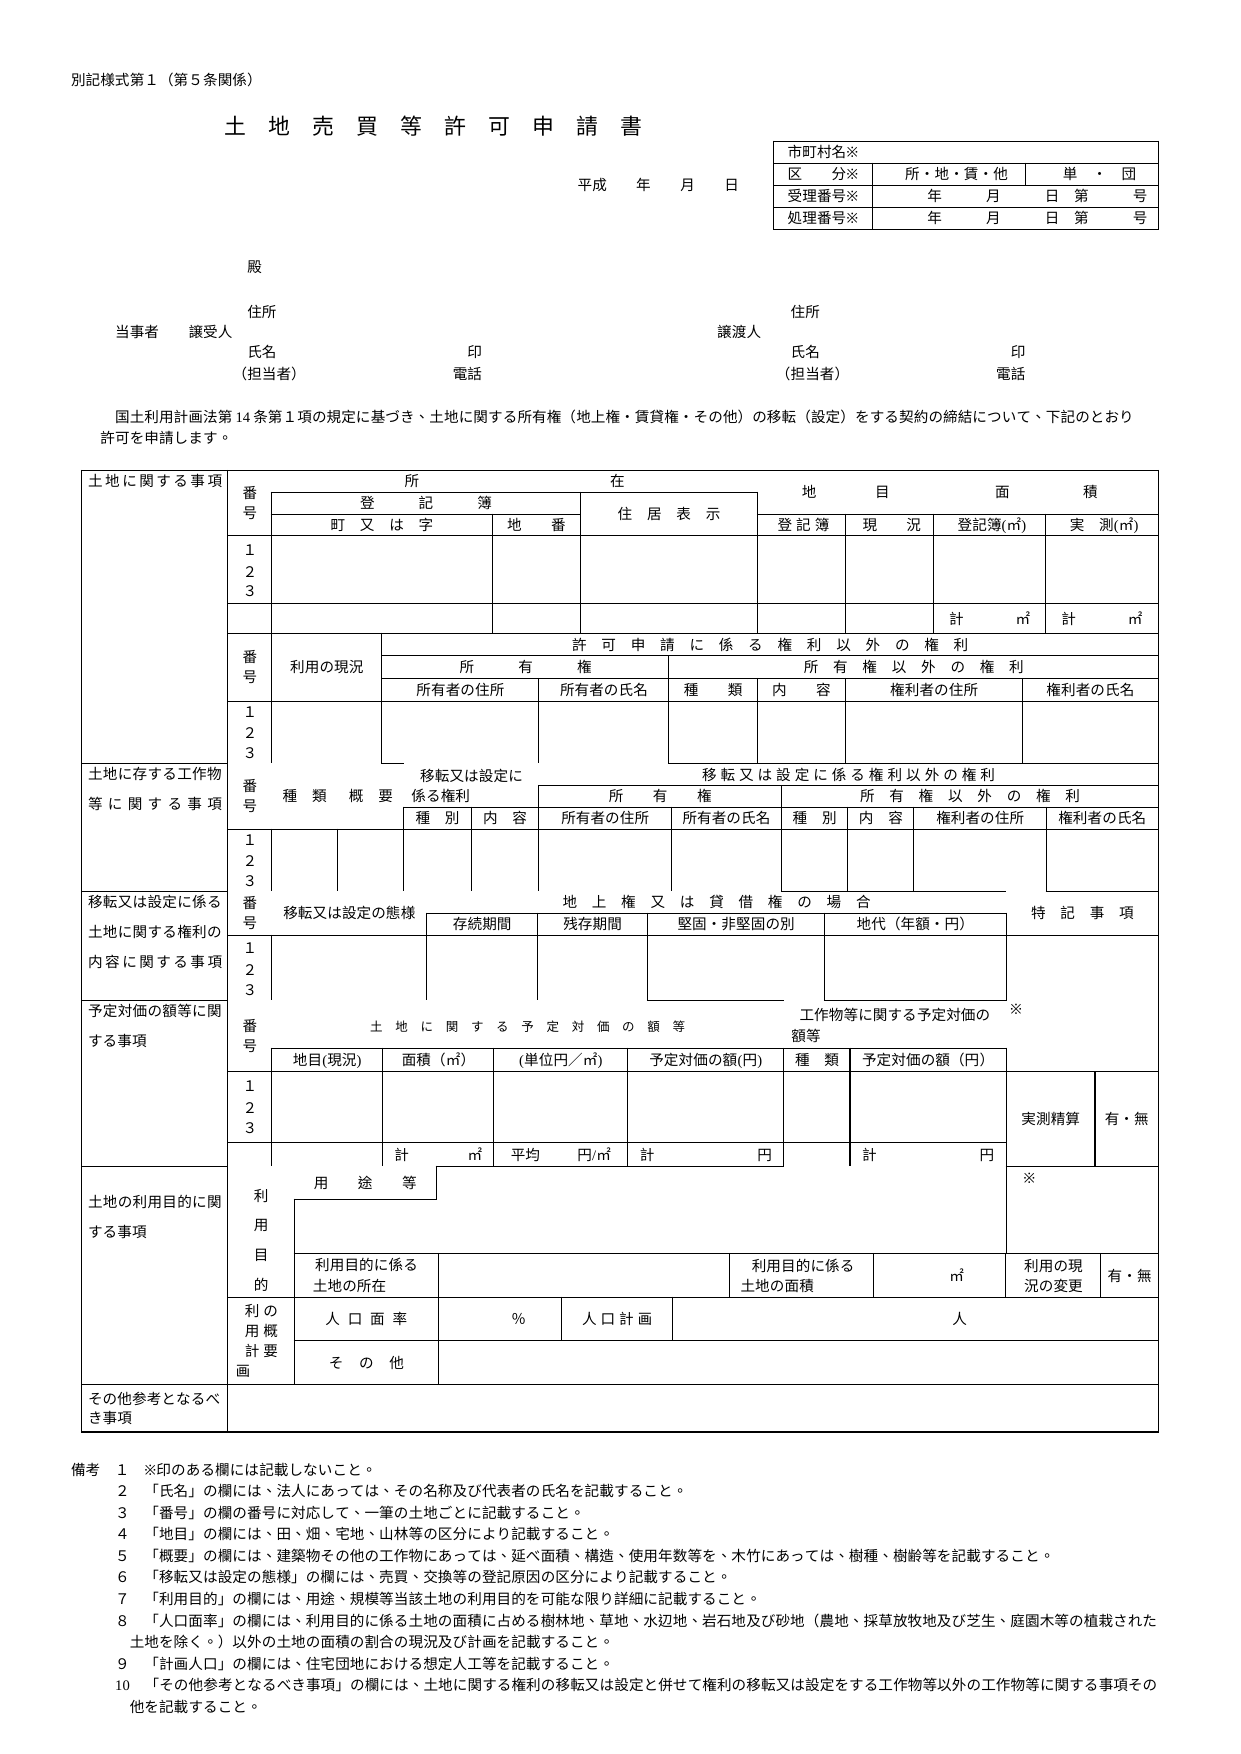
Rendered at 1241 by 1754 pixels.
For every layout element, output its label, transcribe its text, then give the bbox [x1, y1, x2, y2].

table_cell 所有者の住所 [539, 808, 671, 828]
table_cell 所・地・賃・他 [873, 164, 1025, 185]
table_cell 内 容 [472, 808, 538, 828]
table_cell [846, 702, 1022, 763]
table_header 利 用 目 的 [228, 1166, 294, 1297]
table_header 許 可 申 請 に 係 る 権 利 以 外 の 権 利 [382, 634, 1158, 655]
table_cell 町 又 は 字 [272, 515, 492, 535]
table_cell [493, 536, 580, 603]
table_header 番 号 [228, 471, 271, 535]
table_cell 種 別 [782, 808, 847, 828]
table_cell [272, 536, 492, 603]
table_cell 地 番 [493, 515, 580, 535]
table_cell 番 号 [228, 634, 271, 701]
table_cell １ ２ ３ [228, 1072, 271, 1142]
table_cell [1023, 702, 1158, 763]
table_cell 面積（㎡） [383, 1049, 493, 1071]
table_cell 有・無 [1096, 1072, 1158, 1166]
table_cell 人 [673, 1298, 1158, 1340]
table_cell [581, 536, 757, 603]
table_cell １ ２ ３ [228, 936, 271, 1000]
table_cell その他参考となるべき事項 [82, 1385, 227, 1431]
table_cell [851, 1072, 1006, 1142]
text ４ 「地目」の欄には、田、畑、宅地、山林等の区分により記載すること。 [71, 1522, 1169, 1544]
table_header 概 要 [338, 763, 404, 828]
table_cell 登 記 簿 [758, 515, 845, 535]
table_cell 利用の現 況の変更 [1006, 1254, 1100, 1297]
table_cell [472, 830, 538, 891]
text 住所 住所 [71, 302, 1169, 322]
table_cell [228, 604, 271, 633]
table_cell 年 月 日 第 号 [873, 208, 1158, 229]
table_cell 平均 円/㎡ [494, 1143, 627, 1166]
table_header ※ [1006, 1000, 1158, 1071]
table_cell [848, 830, 913, 891]
table_header 市町村名※ [774, 142, 872, 163]
table_header 番 号 [228, 891, 271, 934]
table_cell １ ２ ３ [228, 830, 271, 891]
text 別記様式第１（第５条関係） [71, 68, 1169, 89]
table_cell 有・無 [1101, 1254, 1158, 1297]
table_cell 権利者の住所 [846, 679, 1022, 701]
table_cell 予定対価の額等に関 する事項 [82, 1001, 227, 1166]
table_cell そ の 他 [295, 1341, 438, 1384]
table_cell [784, 1072, 849, 1142]
table_header 移 転 又 は 設 定 に 係 る 権 利 以 外 の 権 利 [539, 763, 1158, 785]
table_cell ㎡ [874, 1254, 1005, 1297]
text 備考 １ ※印のある欄には記載しないこと。 [71, 1458, 1169, 1479]
table_cell [295, 1199, 1006, 1253]
table_cell 年 月 日 第 号 [873, 186, 1158, 207]
table_cell [272, 830, 337, 891]
text 国土利用計画法第14条第１項の規定に基づき、土地に関する所有権（地上権・賃貸権・その他）の移転（設定）をする契約の締結について、下記のとおり [71, 405, 1169, 427]
table_cell 地目(現況) [272, 1049, 382, 1071]
table_cell 実測精算 [1007, 1072, 1094, 1166]
table_cell 所 有 権 以 外 の 権 利 [669, 656, 1158, 678]
text 氏名 印 氏名 印 [71, 342, 1169, 362]
table_header 土 地 に 関 す る 予 定 対 価 の 額 等 [271, 1000, 784, 1047]
table_cell 住 居 表 示 [581, 493, 757, 535]
table_cell 堅固・非堅固の別 [648, 914, 824, 934]
table_cell [758, 702, 845, 763]
table_header 土地に関する事項 [82, 471, 227, 763]
table_header 用 途 等 [294, 1166, 436, 1198]
table_cell 現 況 [846, 515, 933, 535]
table_cell [404, 830, 471, 891]
text 土 地 売 買 等 許 可 申 請 書 [71, 111, 1169, 141]
table_cell 内 容 [758, 679, 845, 701]
table_cell ％ [439, 1298, 561, 1340]
table_cell 計 ㎡ [934, 604, 1045, 633]
table_cell [272, 1072, 382, 1142]
text ５ 「概要」の欄には、建築物その他の工作物にあっては、延べ面積、構造、使用年数等を、木竹にあっては、樹種、樹齢等を記載すること。 [71, 1544, 1169, 1566]
table_cell [1047, 830, 1158, 891]
table_cell [648, 936, 824, 1000]
table_cell [539, 830, 671, 891]
table_cell 計 円 [851, 1143, 1006, 1166]
table_cell 所 有 権 [382, 656, 668, 678]
table_cell １ ２ ３ [228, 702, 271, 763]
table_cell 予定対価の額（円） [851, 1049, 1006, 1071]
table_cell [494, 1072, 627, 1142]
table_cell 所 有 権 以 外 の 権 利 [782, 786, 1158, 807]
table_cell 権利者の氏名 [1047, 808, 1158, 828]
text ２ 「氏名」の欄には、法人にあっては、その名称及び代表者の氏名を記載すること。 [71, 1479, 1169, 1501]
table_header 番 号 [228, 1000, 271, 1071]
table_cell [782, 830, 847, 891]
table_cell 利用目的に係る 土地の面積 [730, 1254, 873, 1297]
table_cell [538, 936, 647, 1000]
table_cell 権利者の住所 [914, 808, 1046, 828]
table_header 特 記 事 項 [1006, 891, 1158, 934]
text 土地を除く。）以外の土地の面積の割合の現況及び計画を記載すること。 [71, 1630, 1169, 1652]
table_cell [228, 1143, 271, 1166]
table_cell 予定対価の額(円) [628, 1049, 783, 1071]
table_header 種 類 [271, 763, 337, 828]
table_header 移転又は設定の態様 [271, 891, 427, 934]
table_cell [383, 1072, 493, 1142]
table_cell 人 口 計 画 [562, 1298, 672, 1340]
table_header 番 号 [228, 763, 271, 828]
table_header 面 積 [934, 471, 1158, 513]
table_cell [338, 830, 403, 891]
table_header 地 上 権 又 は 貸 借 権 の 場 合 [427, 891, 1006, 913]
table_cell [758, 536, 845, 603]
table_cell [539, 702, 668, 763]
table_cell 計 ㎡ [383, 1143, 493, 1166]
table_cell 存続期間 [427, 914, 537, 934]
table_cell [669, 702, 757, 763]
table_cell [427, 936, 537, 1000]
text ６ 「移転又は設定の態様」の欄には、売買、交換等の登記原因の区分により記載すること。 [71, 1566, 1169, 1587]
table_cell [628, 1072, 783, 1142]
text ３ 「番号」の欄の番号に対応して、一筆の土地ごとに記載すること。 [71, 1501, 1169, 1522]
table_cell 地代（年額・円） [825, 914, 1006, 934]
table_cell 所有者の住所 [382, 679, 538, 701]
table_cell [758, 604, 845, 633]
table_header ※ [1007, 1167, 1158, 1253]
text 許可を申請します。 [71, 427, 1169, 448]
text 他を記載すること。 [71, 1695, 1169, 1716]
table_cell 受理番号※ [774, 186, 872, 207]
table_cell 種 類 [784, 1049, 849, 1071]
table_cell 所有者の氏名 [672, 808, 781, 828]
table_cell [846, 536, 933, 603]
table_cell 登記簿(㎡) [934, 515, 1045, 535]
table_header [872, 142, 1158, 163]
table_cell [1007, 936, 1158, 1000]
table_cell 単 ・ 団 [1026, 164, 1158, 185]
table_cell [825, 936, 1006, 1000]
table_cell 利 の 用 概 計 要 画 [228, 1298, 294, 1384]
table_cell [581, 604, 757, 633]
table_cell 種 別 [404, 808, 471, 828]
table_cell 権利者の氏名 [1023, 679, 1158, 701]
text 10 「その他参考となるべき事項」の欄には、土地に関する権利の移転又は設定と併せて権利の移転又は設定をする工作物等以外の工作物等に関する事項その [71, 1673, 1169, 1695]
table_cell 処理番号※ [774, 208, 872, 229]
table_header 移転又は設定に 係る権利 [404, 763, 539, 807]
table_cell [439, 1254, 729, 1297]
table_cell [272, 604, 492, 633]
table_header [437, 1166, 1006, 1198]
text ８ 「人口面率」の欄には、利用目的に係る土地の面積に占める樹林地、草地、水辺地、岩石地及び砂地（農地、採草放牧地及び芝生、庭園木等の植栽された [71, 1609, 1169, 1630]
table_cell 区 分※ [774, 164, 872, 185]
table_cell [382, 702, 538, 763]
table_cell [272, 936, 426, 1000]
table_cell (単位円／㎡) [494, 1049, 627, 1071]
table_cell [228, 1385, 1158, 1431]
table_cell 計 円 [628, 1143, 783, 1166]
table_cell １ ２ ３ [228, 536, 271, 603]
table_cell [1046, 536, 1158, 603]
table_cell 利用の現況 [272, 634, 381, 701]
table_cell 内 容 [848, 808, 913, 828]
table_cell [272, 702, 381, 763]
text ７ 「利用目的」の欄には、用途、規模等当該土地の利用目的を可能な限り詳細に記載すること。 [71, 1587, 1169, 1609]
table_header 所 在 [271, 471, 757, 492]
table_cell 利用目的に係る 土地の所在 [295, 1254, 438, 1297]
table_cell 種 類 [669, 679, 757, 701]
text ９ 「計画人口」の欄には、住宅団地における想定人工等を記載すること。 [71, 1652, 1169, 1673]
table_cell 計 ㎡ [1046, 604, 1158, 633]
table_cell [934, 536, 1045, 603]
text 当事者 譲受人 譲渡人 [71, 322, 1169, 342]
text 殿 [71, 255, 1169, 277]
table_cell 土地に存する工作物 等に関する事項 [82, 764, 227, 891]
table_cell [493, 604, 580, 633]
table_cell 移転又は設定に係る 土地に関する権利の 内容に関する事項 [82, 892, 227, 1000]
table_cell [846, 604, 933, 633]
table_cell [272, 1143, 382, 1166]
table_header 地 目 [758, 471, 934, 513]
table_header 登 記 簿 [272, 493, 580, 513]
table_header 工作物等に関する予定対価の 額等 [784, 1000, 1006, 1047]
text （担当者） 電話 （担当者） 電話 [71, 362, 1169, 383]
table_cell [439, 1341, 1158, 1384]
table_cell [672, 830, 781, 891]
table_cell 土地の利用目的に関 する事項 [82, 1167, 227, 1384]
table_cell [914, 830, 1046, 891]
table_header 平成 年 月 日 [72, 141, 773, 229]
table_cell 実 測(㎡) [1046, 515, 1158, 535]
table_cell 所 有 権 [539, 786, 781, 807]
table_cell 人 口 面 率 [295, 1298, 438, 1340]
table_cell 残存期間 [538, 914, 647, 934]
table_cell [784, 1143, 849, 1166]
table_cell 所有者の氏名 [539, 679, 668, 701]
